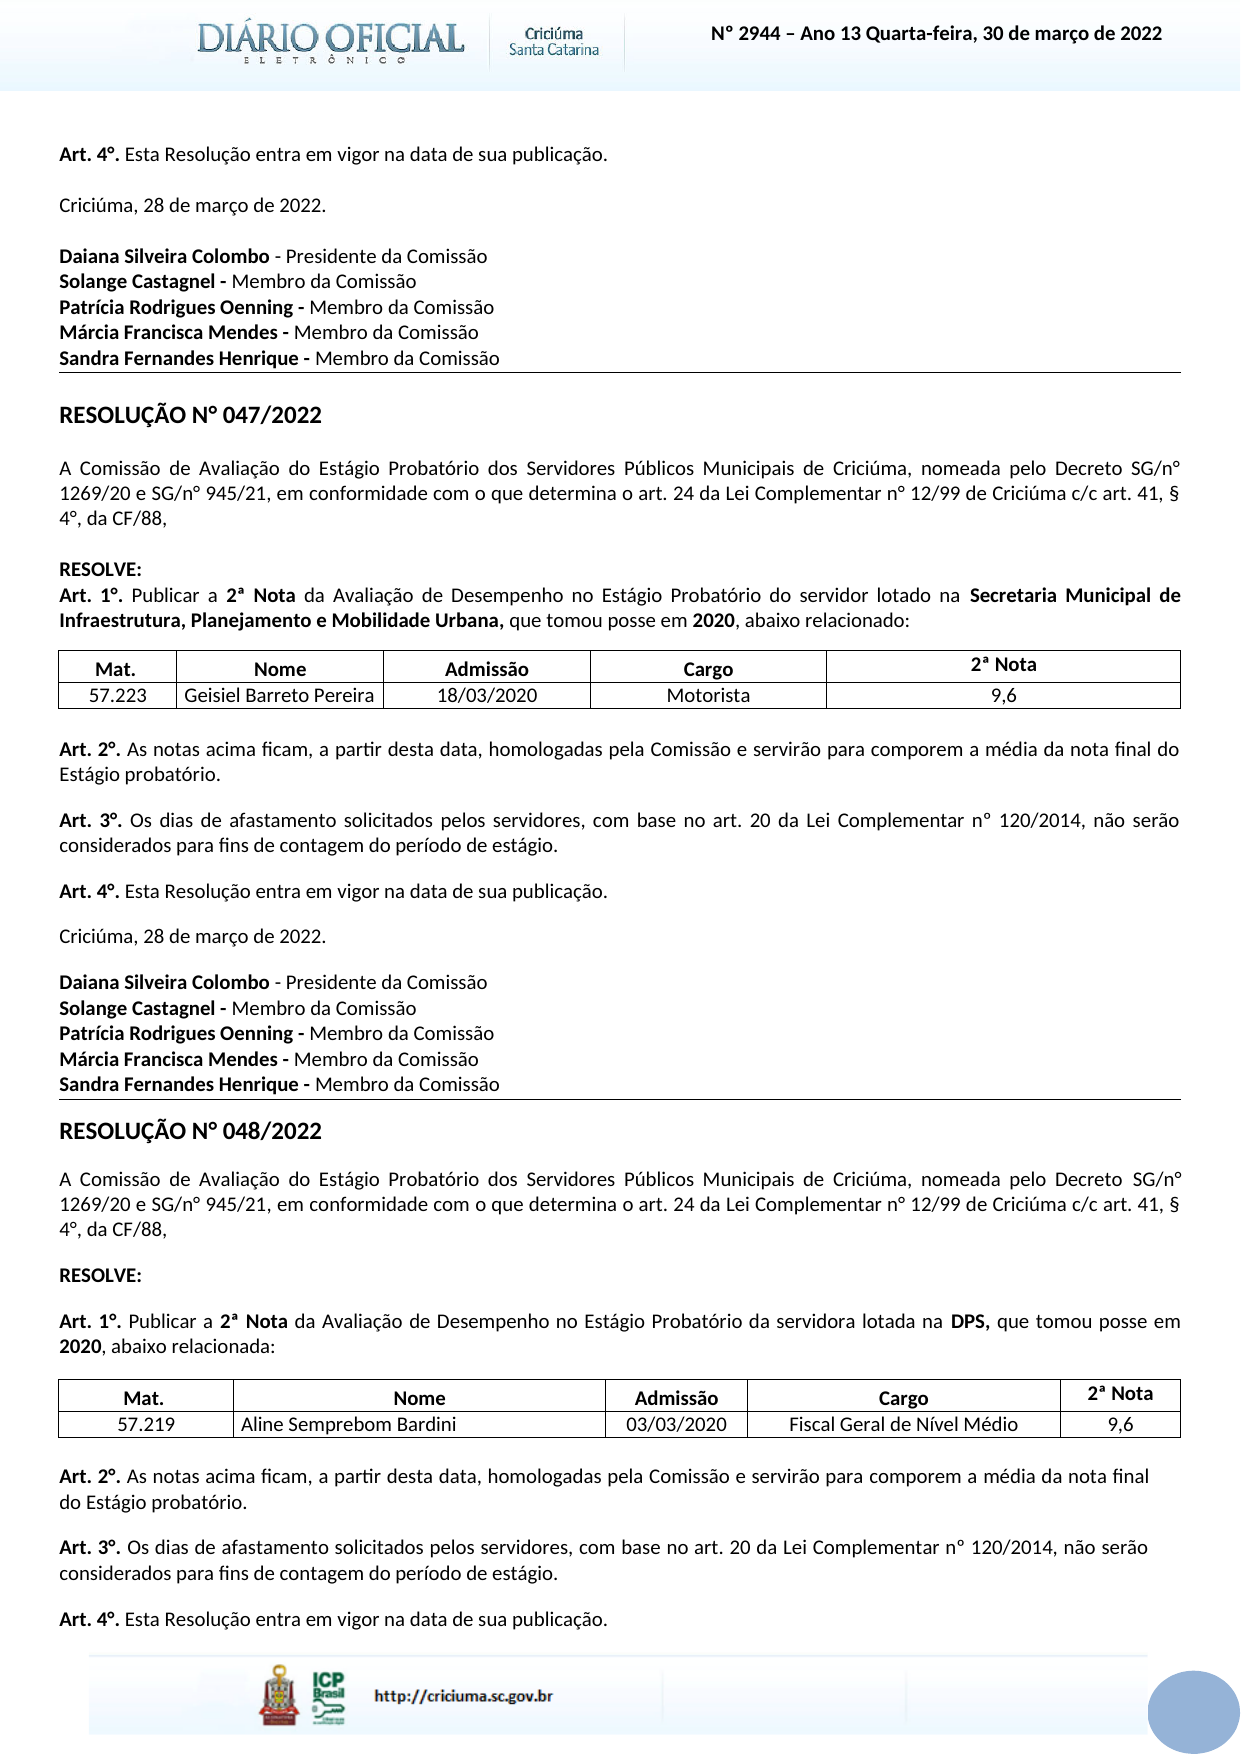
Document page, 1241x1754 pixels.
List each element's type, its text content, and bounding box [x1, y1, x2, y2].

text Art. 4°. Esta Resolução entra em vigor na data de sua publicação. [59, 878, 1181, 903]
table_cell Motorista [591, 683, 826, 708]
table_cell 57.223 [59, 683, 176, 708]
text RESOLUÇÃO N° 048/2022 [59, 1115, 1181, 1146]
text Art. 3°. Os dias de afastamento solicitados pelos servidores, com base no art. 20 da Lei Complementar nº 120/2014, não serão considerados para fins de contagem do período de estágio. [59, 1534, 1151, 1585]
table_cell 03/03/2020 [606, 1412, 747, 1437]
text Daiana Silveira Colombo - Presidente da Comissão [59, 243, 1181, 268]
table_header Admissão [606, 1380, 747, 1411]
text Daiana Silveira Colombo - Presidente da Comissão [59, 969, 1181, 995]
text Sandra Fernandes Henrique - Membro da Comissão [59, 345, 1181, 372]
table_cell 9,6 [1061, 1412, 1180, 1437]
text Márcia Francisca Mendes - Membro da Comissão [59, 1046, 1181, 1071]
table_cell 9,6 [827, 683, 1180, 708]
table_header 2ª Nota [827, 651, 1180, 682]
table_cell 18/03/2020 [384, 683, 590, 708]
text Solange Castagnel - Membro da Comissão [59, 268, 1181, 294]
table_header Nome [177, 651, 383, 682]
text Sandra Fernandes Henrique - Membro da Comissão [59, 1071, 1181, 1099]
text RESOLVE: [59, 556, 1181, 582]
text Art. 1°. Publicar a 2ª Nota da Avaliação de Desempenho no Estágio Probatório do servidor lotado na Secretaria Municipal de Infraestrutura, Planejamento e Mobilidade Urbana, que tomou posse em 2020, abaixo relacionado: [59, 582, 1181, 633]
table_header 2ª Nota [1061, 1380, 1180, 1411]
text Solange Castagnel - Membro da Comissão [59, 995, 1181, 1020]
text Art. 1°. Publicar a 2ª Nota da Avaliação de Desempenho no Estágio Probatório da servidora lotada na DPS, que tomou posse em 2020, abaixo relacionada: [59, 1308, 1181, 1359]
table_cell 57.219 [59, 1412, 233, 1437]
text A Comissão de Avaliação do Estágio Probatório dos Servidores Públicos Municipais de Criciúma, nomeada pelo Decreto SG/n° 1269/20 e SG/n° 945/21, em conformidade com o que determina o art. 24 da Lei Complementar n° 12/99 de Criciúma c/c art. 41, § 4°, da CF/88, [59, 1166, 1181, 1242]
text Art. 2°. As notas acima ficam, a partir desta data, homologadas pela Comissão e servirão para comporem a média da nota final do Estágio probatório. [59, 736, 1181, 787]
text Criciúma, 28 de março de 2022. [59, 192, 1181, 218]
table_cell Fiscal Geral de Nível Médio [748, 1412, 1060, 1437]
table_header Mat. [59, 1380, 233, 1411]
table_cell Aline Semprebom Bardini [234, 1412, 605, 1437]
text Art. 4°. Esta Resolução entra em vigor na data de sua publicação. [59, 1606, 1151, 1631]
table_header Nome [234, 1380, 605, 1411]
text Art. 4°. Esta Resolução entra em vigor na data de sua publicação. [59, 141, 1181, 167]
table_header Cargo [748, 1380, 1060, 1411]
text Patrícia Rodrigues Oenning - Membro da Comissão [59, 294, 1181, 319]
text Criciúma, 28 de março de 2022. [59, 924, 1181, 949]
text Patrícia Rodrigues Oenning - Membro da Comissão [59, 1020, 1181, 1046]
text RESOLVE: [59, 1262, 1181, 1288]
table_header Mat. [59, 651, 176, 682]
text Art. 3°. Os dias de afastamento solicitados pelos servidores, com base no art. 20 da Lei Complementar nº 120/2014, não serão considerados para fins de contagem do período de estágio. [59, 807, 1181, 858]
text Márcia Francisca Mendes - Membro da Comissão [59, 319, 1181, 345]
table_header Cargo [591, 651, 826, 682]
text Art. 2°. As notas acima ficam, a partir desta data, homologadas pela Comissão e servirão para comporem a média da nota final do Estágio probatório. [59, 1463, 1151, 1514]
text RESOLUÇÃO N° 047/2022 [59, 399, 1181, 429]
table_header Admissão [384, 651, 590, 682]
text A Comissão de Avaliação do Estágio Probatório dos Servidores Públicos Municipais de Criciúma, nomeada pelo Decreto SG/n° 1269/20 e SG/n° 945/21, em conformidade com o que determina o art. 24 da Lei Complementar n° 12/99 de Criciúma c/c art. 41, § 4°, da CF/88, [59, 455, 1181, 531]
table_cell Geisiel Barreto Pereira [177, 683, 383, 708]
